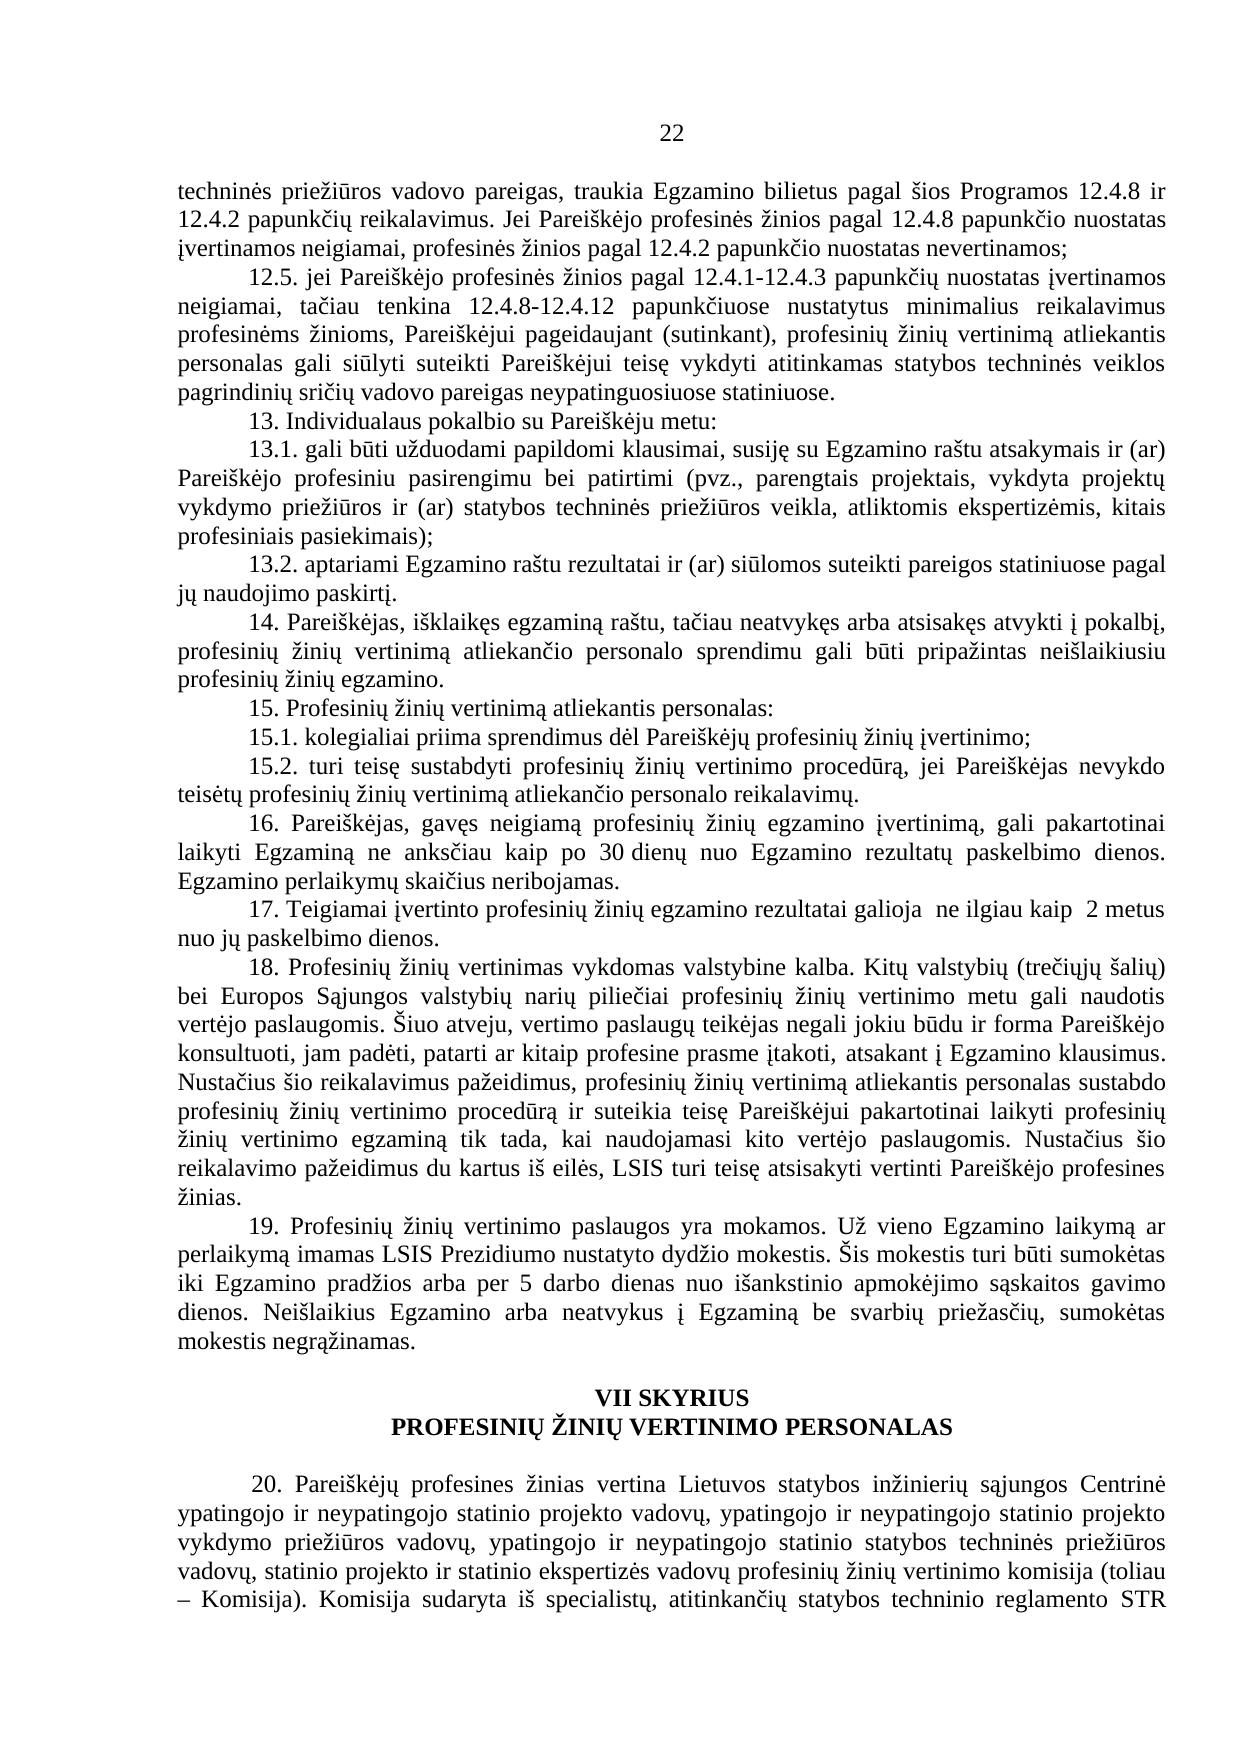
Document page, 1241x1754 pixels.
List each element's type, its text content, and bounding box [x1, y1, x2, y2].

text 14. Pareiškėjas, išklaikęs egzaminą raštu, tačiau neatvykęs arba atsisakęs atvykti į pokalbį, profesinių žinių vertinimą atliekančio personalo sprendimu gali būti pripažintas neišlaikiusiu profesinių žinių egzamino. [177, 607, 1166, 693]
text 17. Teigiamai įvertinto profesinių žinių egzamino rezultatai galioja ne ilgiau kaip 2 metus nuo jų paskelbimo dienos. [177, 894, 1166, 952]
text PROFESINIŲ ŽINIŲ VERTINIMO PERSONALAS [177, 1412, 1166, 1441]
text techninės priežiūros vadovo pareigas, traukia Egzamino bilietus pagal šios Programos 12.4.8 ir 12.4.2 papunkčių reikalavimus. Jei Pareiškėjo profesinės žinios pagal 12.4.8 papunkčio nuostatas įvertinamos neigiamai, profesinės žinios pagal 12.4.2 papunkčio nuostatas nevertinamos; [177, 176, 1166, 262]
text 15.2. turi teisę sustabdyti profesinių žinių vertinimo procedūrą, jei Pareiškėjas nevykdo teisėtų profesinių žinių vertinimą atliekančio personalo reikalavimų. [177, 751, 1166, 808]
text VII SKYRIUS [177, 1383, 1166, 1412]
text 15. Profesinių žinių vertinimą atliekantis personalas: [177, 693, 1166, 722]
text 13.2. aptariami Egzamino raštu rezultatai ir (ar) siūlomos suteikti pareigos statiniuose pagal jų naudojimo paskirtį. [177, 549, 1166, 607]
text 12.5. jei Pareiškėjo profesinės žinios pagal 12.4.1-12.4.3 papunkčių nuostatas įvertinamos neigiamai, tačiau tenkina 12.4.8-12.4.12 papunkčiuose nustatytus minimalius reikalavimus profesinėms žinioms, Pareiškėjui pageidaujant (sutinkant), profesinių žinių vertinimą atliekantis personalas gali siūlyti suteikti Pareiškėjui teisę vykdyti atitinkamas statybos techninės veiklos pagrindinių sričių vadovo pareigas neypatinguosiuose statiniuose. [177, 262, 1166, 406]
text 15.1. kolegialiai priima sprendimus dėl Pareiškėjų profesinių žinių įvertinimo; [177, 722, 1166, 751]
text 13. Individualaus pokalbio su Pareiškėju metu: [177, 406, 1166, 434]
text 18. Profesinių žinių vertinimas vykdomas valstybine kalba. Kitų valstybių (trečiųjų šalių) bei Europos Sąjungos valstybių narių piliečiai profesinių žinių vertinimo metu gali naudotis vertėjo paslaugomis. Šiuo atveju, vertimo paslaugų teikėjas negali jokiu būdu ir forma Pareiškėjo konsultuoti, jam padėti, patarti ar kitaip profesine prasme įtakoti, atsakant į Egzamino klausimus. Nustačius šio reikalavimus pažeidimus, profesinių žinių vertinimą atliekantis personalas sustabdo profesinių žinių vertinimo procedūrą ir suteikia teisę Pareiškėjui pakartotinai laikyti profesinių žinių vertinimo egzaminą tik tada, kai naudojamasi kito vertėjo paslaugomis. Nustačius šio reikalavimo pažeidimus du kartus iš eilės, LSIS turi teisę atsisakyti vertinti Pareiškėjo profesines žinias. [177, 952, 1166, 1211]
text 19. Profesinių žinių vertinimo paslaugos yra mokamos. Už vieno Egzamino laikymą ar perlaikymą imamas LSIS Prezidiumo nustatyto dydžio mokestis. Šis mokestis turi būti sumokėtas iki Egzamino pradžios arba per 5 darbo dienas nuo išankstinio apmokėjimo sąskaitos gavimo dienos. Neišlaikius Egzamino arba neatvykus į Egzaminą be svarbių priežasčių, sumokėtas mokestis negrąžinamas. [177, 1211, 1166, 1354]
text 16. Pareiškėjas, gavęs neigiamą profesinių žinių egzamino įvertinimą, gali pakartotinai laikyti Egzaminą ne anksčiau kaip po 30 dienų nuo Egzamino rezultatų paskelbimo dienos. Egzamino perlaikymų skaičius neribojamas. [177, 808, 1166, 894]
text 13.1. gali būti užduodami papildomi klausimai, susiję su Egzamino raštu atsakymais ir (ar) Pareiškėjo profesiniu pasirengimu bei patirtimi (pvz., parengtais projektais, vykdyta projektų vykdymo priežiūros ir (ar) statybos techninės priežiūros veikla, atliktomis ekspertizėmis, kitais profesiniais pasiekimais); [177, 434, 1166, 549]
text 20. Pareiškėjų profesines žinias vertina Lietuvos statybos inžinierių sąjungos Centrinė ypatingojo ir neypatingojo statinio projekto vadovų, ypatingojo ir neypatingojo statinio projekto vykdymo priežiūros vadovų, ypatingojo ir neypatingojo statinio statybos techninės priežiūros vadovų, statinio projekto ir statinio ekspertizės vadovų profesinių žinių vertinimo komisija (toliau – Komisija). Komisija sudaryta iš specialistų, atitinkančių statybos techninio reglamento STR [177, 1469, 1166, 1613]
